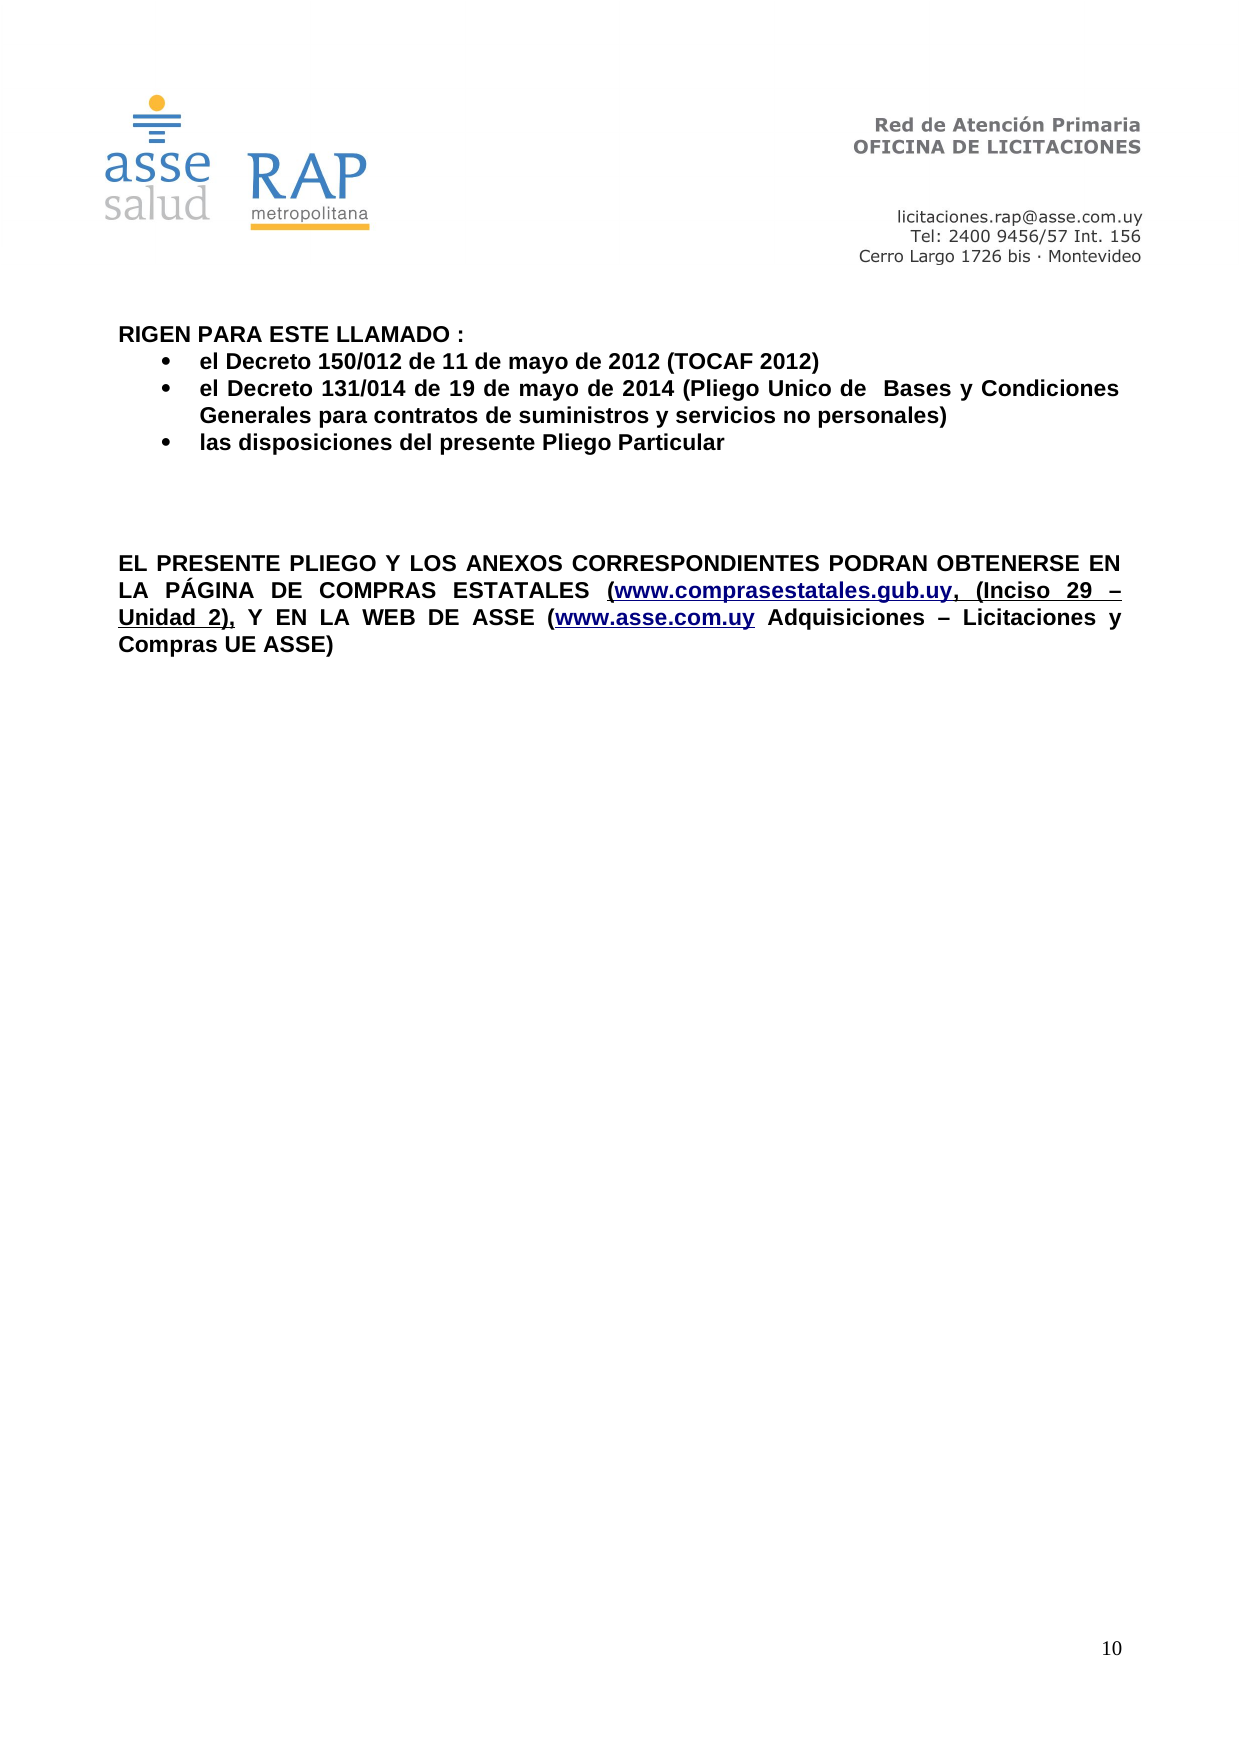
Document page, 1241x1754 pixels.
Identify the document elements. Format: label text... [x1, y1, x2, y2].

list el Decreto 131/014 de 19 de mayo de 2014 (Pliego Unico de Bases y Condiciones Generales para contratos de suministros y servicios no personales) [162, 374, 1122, 428]
text EL PRESENTE PLIEGO Y LOS ANEXOS CORRESPONDIENTES PODRAN OBTENERSE EN LA PÁGINA DE COMPRAS ESTATALES (www.comprasestatales.gub.uy, (Inciso 29 – Unidad 2), Y EN LA WEB DE ASSE (www.asse.com.uy Adquisiciones – Licitaciones y Compras UE ASSE) [118, 549, 1122, 658]
text RIGEN PARA ESTE LLAMADO : [118, 320, 1122, 347]
list el Decreto 150/012 de 11 de mayo de 2012 (TOCAF 2012) [162, 347, 1122, 374]
picture [1, 1, 1239, 265]
list las disposiciones del presente Pliego Particular [162, 428, 1122, 456]
